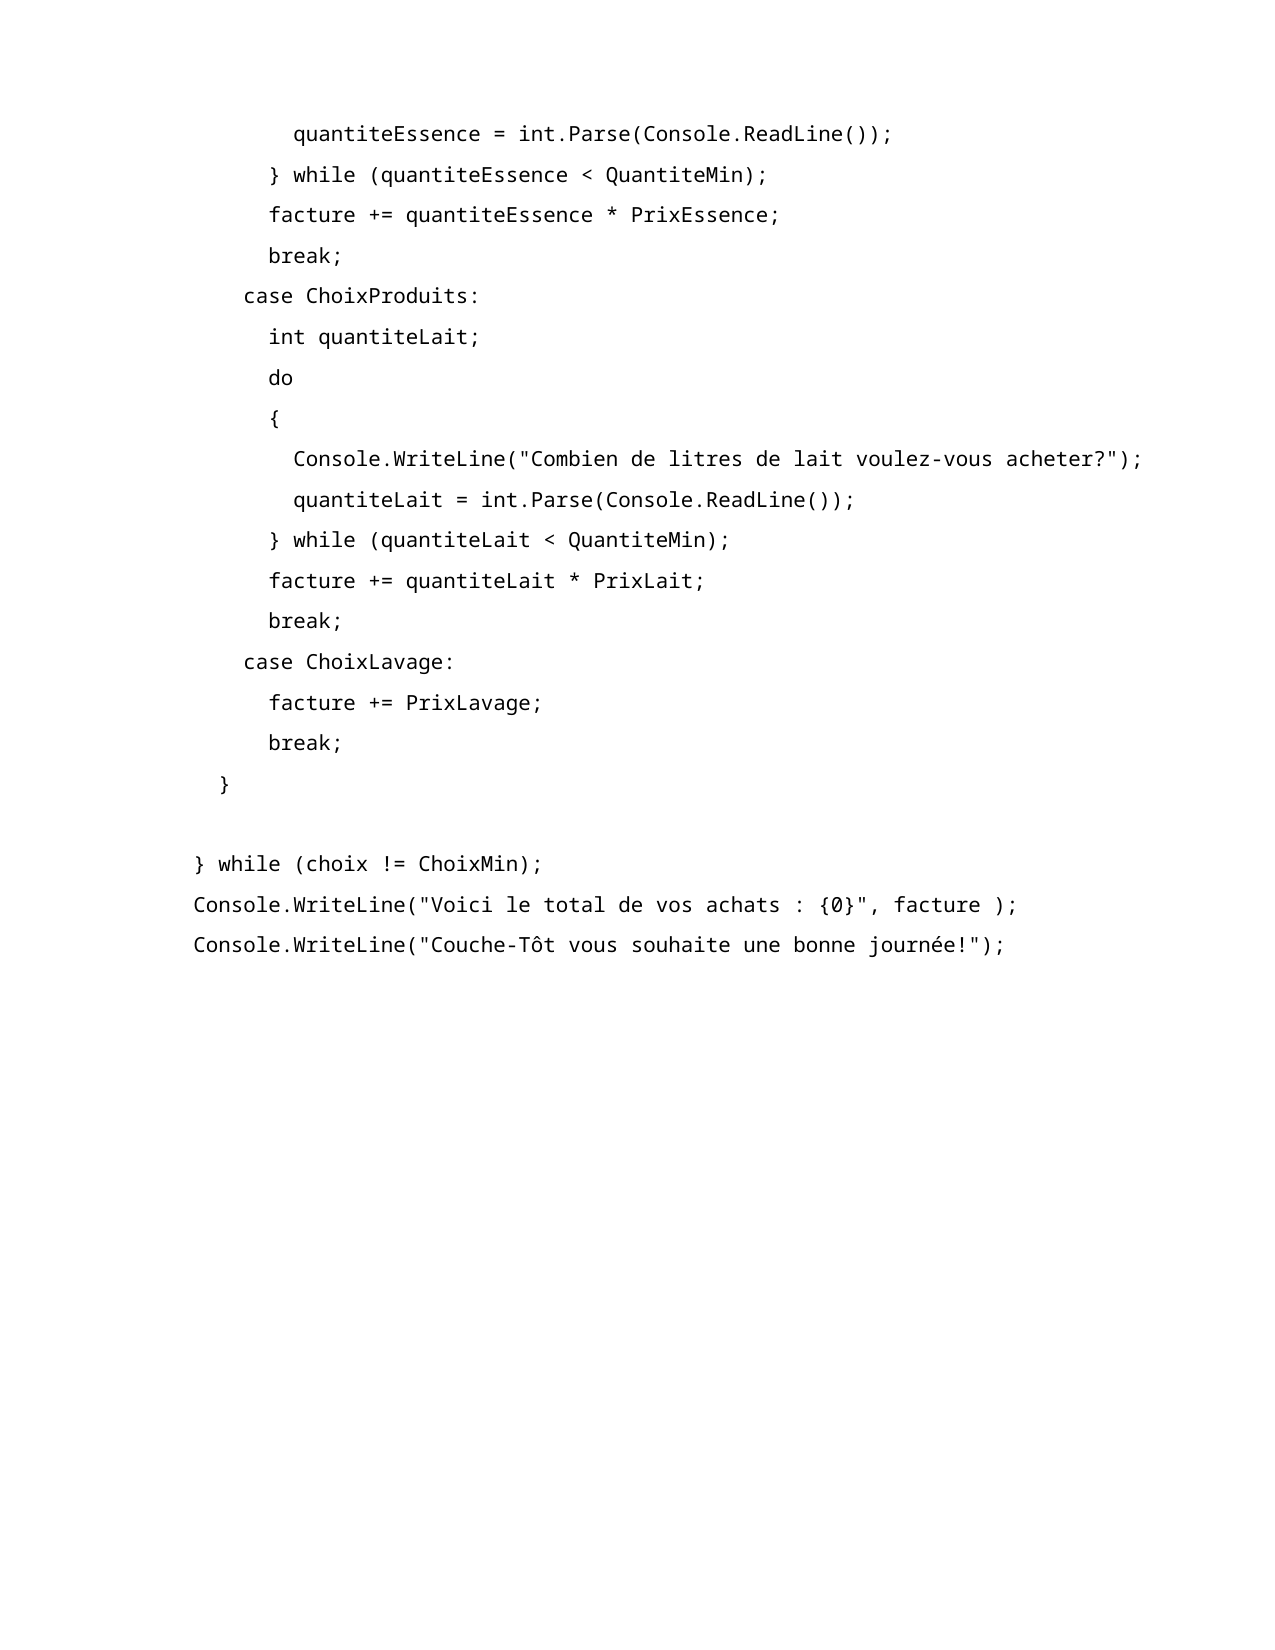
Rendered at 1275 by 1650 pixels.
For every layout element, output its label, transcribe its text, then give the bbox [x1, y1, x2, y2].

text facture += quantiteEssence * PrixEssence; [118, 199, 1157, 229]
text break; [118, 240, 1157, 269]
text } [118, 768, 1157, 798]
text break; [118, 727, 1157, 757]
text } while (quantiteEssence < QuantiteMin); [118, 159, 1157, 188]
text Console.WriteLine("Voici le total de vos achats : {0}", facture ); [118, 889, 1157, 918]
text } while (choix != ChoixMin); [118, 848, 1157, 878]
text { [118, 402, 1157, 432]
text quantiteLait = int.Parse(Console.ReadLine()); [118, 484, 1157, 513]
text facture += quantiteLait * PrixLait; [118, 565, 1157, 594]
text case ChoixLavage: [118, 646, 1157, 676]
text do [118, 362, 1157, 391]
text Console.WriteLine("Combien de litres de lait voulez-vous acheter?"); [118, 443, 1157, 473]
text int quantiteLait; [118, 321, 1157, 351]
text case ChoixProduits: [118, 281, 1157, 310]
text quantiteEssence = int.Parse(Console.ReadLine()); [118, 118, 1157, 148]
text Console.WriteLine("Couche-Tôt vous souhaite une bonne journée!"); [118, 929, 1157, 959]
text break; [118, 606, 1157, 635]
text facture += PrixLavage; [118, 687, 1157, 716]
text } while (quantiteLait < QuantiteMin); [118, 524, 1157, 554]
